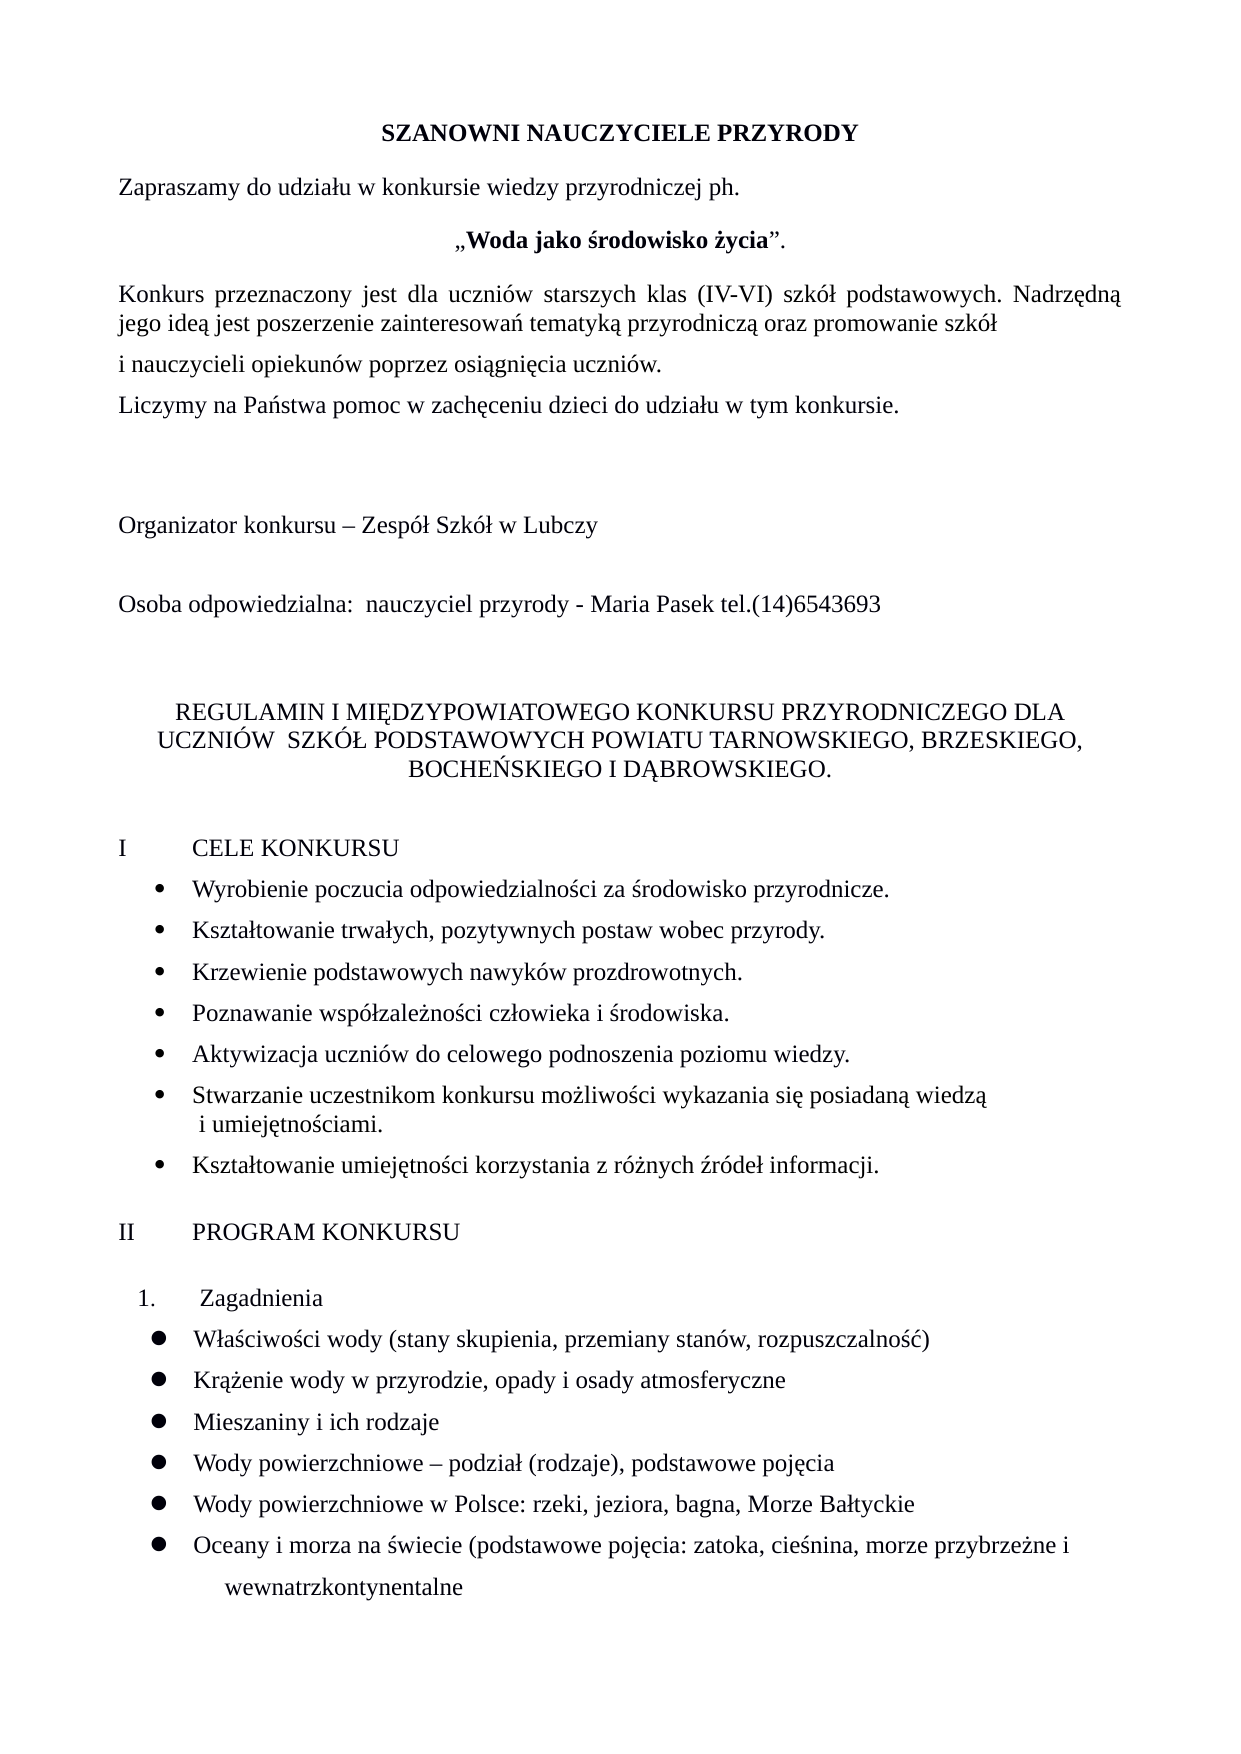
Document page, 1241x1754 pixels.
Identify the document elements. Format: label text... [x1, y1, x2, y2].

list Wody powierzchniowe – podział (rodzaje), podstawowe pojęcia [118, 1448, 1122, 1477]
text Konkurs przeznaczony jest dla uczniów starszych klas (IV-VI) szkół podstawowych. Nadrzędną jego ideą jest poszerzenie zainteresowań tematyką przyrodniczą oraz promowanie szkół [118, 279, 1122, 337]
text Osoba odpowiedzialna: nauczyciel przyrody - Maria Pasek tel.(14)6543693 [118, 589, 1122, 618]
list Krążenie wody w przyrodzie, opady i osady atmosferyczne [118, 1366, 1122, 1394]
text Organizator konkursu – Zespół Szkół w Lubczy [118, 511, 1122, 539]
text SZANOWNI NAUCZYCIELE PRZYRODY [118, 118, 1122, 147]
list Aktywizacja uczniów do celowego podnoszenia poziomu wiedzy. [155, 1039, 1122, 1068]
list Zagadnienia [137, 1283, 1122, 1312]
list Stwarzanie uczestnikom konkursu możliwości wykazania się posiadaną wiedzą i umiejętnościami. [155, 1081, 1122, 1138]
text REGULAMIN I MIĘDZYPOWIATOWEGO KONKURSU PRZYRODNICZEGO DLA UCZNIÓW SZKÓŁ PODSTAWOWYCH POWIATU TARNOWSKIEGO, BRZESKIEGO, BOCHEŃSKIEGO I DĄBROWSKIEGO. [118, 697, 1122, 783]
text „Woda jako środowisko życia”. [118, 226, 1122, 254]
text i nauczycieli opiekunów poprzez osiągnięcia uczniów. [118, 349, 1122, 378]
text II PROGRAM KONKURSU [118, 1217, 1122, 1246]
list Kształtowanie trwałych, pozytywnych postaw wobec przyrody. [155, 916, 1122, 944]
list Kształtowanie umiejętności korzystania z różnych źródeł informacji. [155, 1151, 1122, 1179]
text I CELE KONKURSU [118, 833, 1122, 862]
list Oceany i morza na świecie (podstawowe pojęcia: zatoka, cieśnina, morze przybrzeżne i [118, 1531, 1122, 1559]
list Właściwości wody (stany skupienia, przemiany stanów, rozpuszczalność) [118, 1324, 1122, 1353]
list Poznawanie współzależności człowieka i środowiska. [155, 998, 1122, 1027]
list Krzewienie podstawowych nawyków prozdrowotnych. [155, 957, 1122, 986]
list Wody powierzchniowe w Polsce: rzeki, jeziora, bagna, Morze Bałtyckie [118, 1489, 1122, 1518]
text Zapraszamy do udziału w konkursie wiedzy przyrodniczej ph. [118, 172, 1122, 201]
text wewnatrzkontynentalne [118, 1572, 1122, 1601]
list Wyrobienie poczucia odpowiedzialności za środowisko przyrodnicze. [155, 874, 1122, 903]
list Mieszaniny i ich rodzaje [118, 1407, 1122, 1436]
text Liczymy na Państwa pomoc w zachęceniu dzieci do udziału w tym konkursie. [118, 391, 1122, 419]
